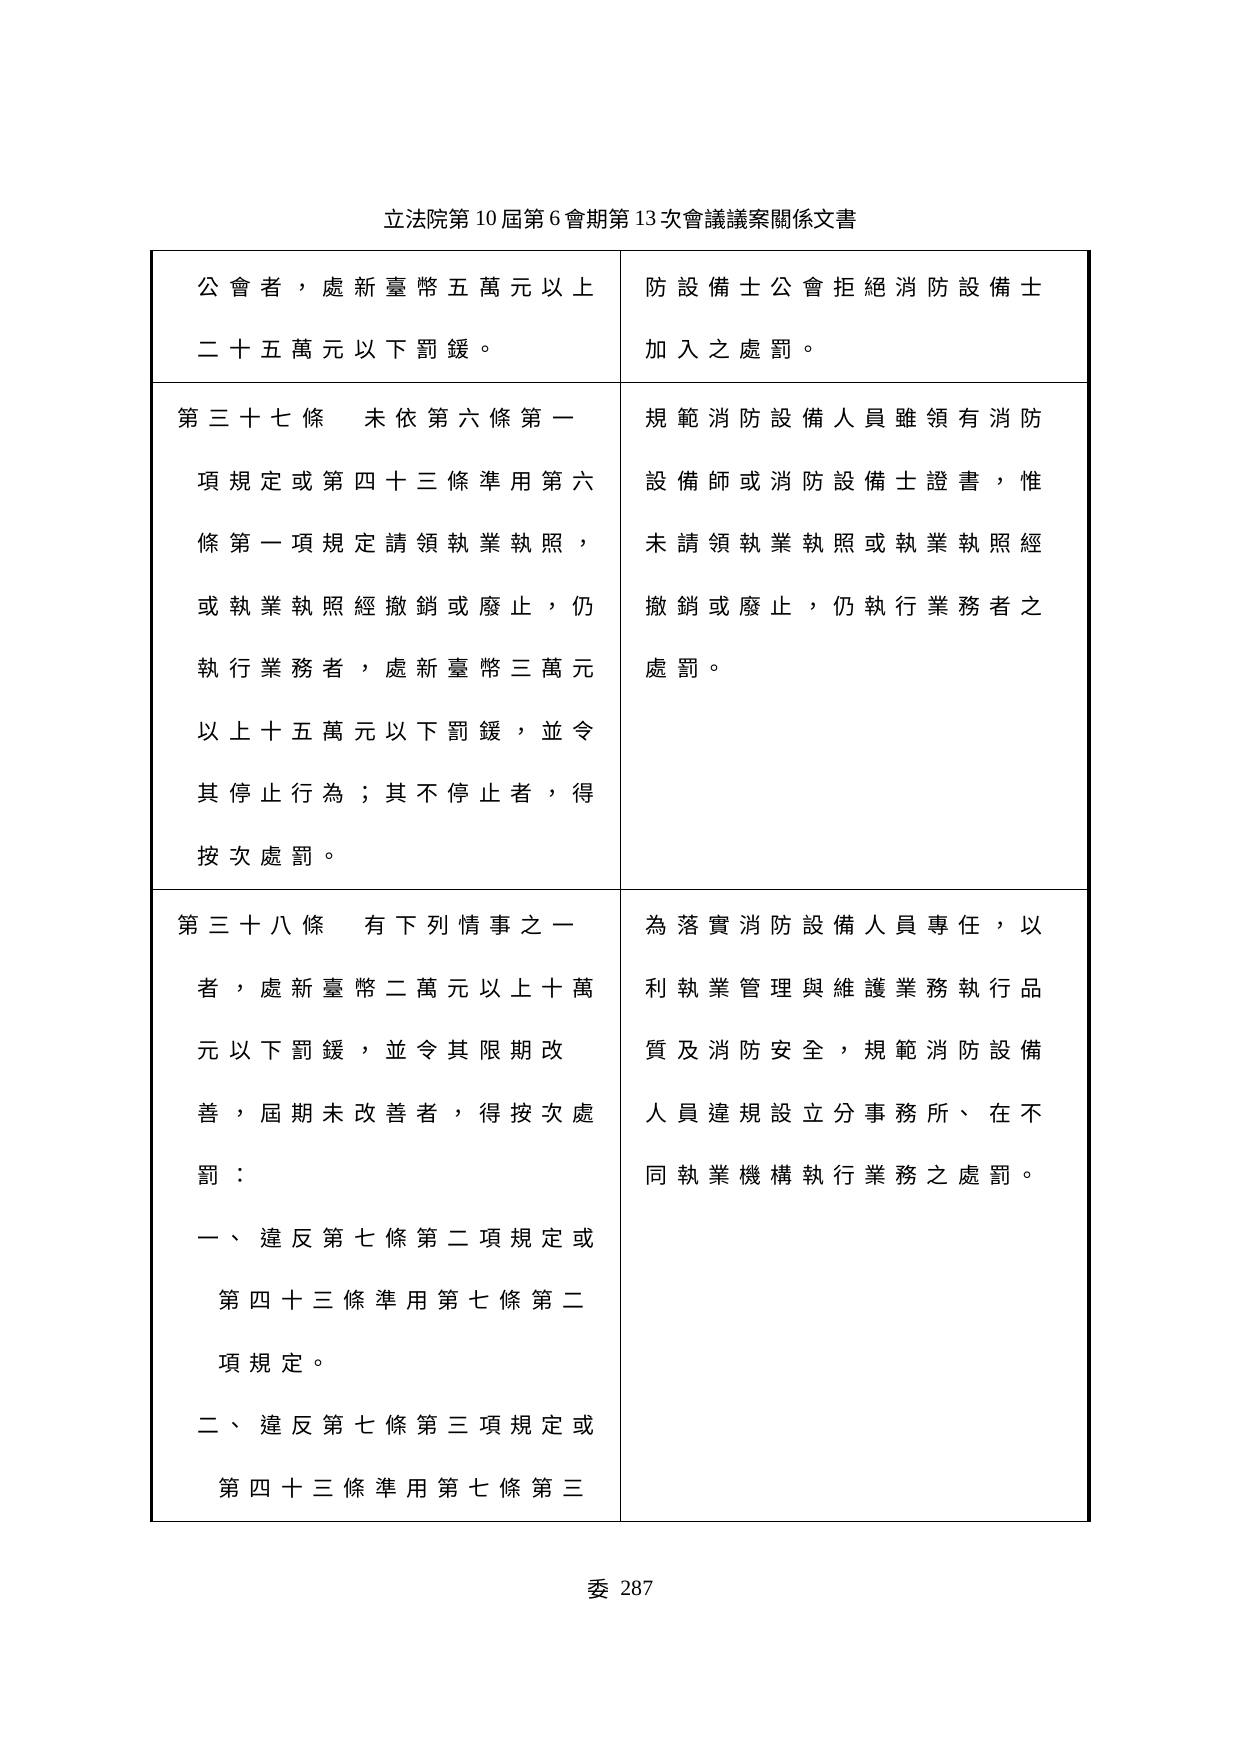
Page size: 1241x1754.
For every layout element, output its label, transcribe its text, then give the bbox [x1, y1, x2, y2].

table_cell 為落實消防設備人員專任，以利執業管理與維護業務執行品質及消防安全，規範消防設備人員違規設立分事務所、在不同執業機構執行業務之處罰。 [621, 890, 1087, 1521]
table_cell 防設備士公會拒絕消防設備士加入之處罰。 [621, 251, 1087, 382]
table_cell 第三十八條 有下列情事之一者，處新臺幣二萬元以上十萬元以下罰鍰，並令其限期改善，屆期未改善者，得按次處罰： 一、違反第七條第二項規定或第四十三條準用第七條第二項規定。 二、違反第七條第三項規定或第四十三條準用第七條第三 [153, 890, 620, 1521]
table_cell 第三十七條 未依第六條第一項規定或第四十三條準用第六條第一項規定請領執業執照，或執業執照經撤銷或廢止，仍執行業務者，處新臺幣三萬元以上十五萬元以下罰鍰，並令其停止行為；其不停止者，得按次處罰。 [153, 383, 620, 889]
table_cell 規範消防設備人員雖領有消防設備師或消防設備士證書，惟未請領執業執照或執業執照經撤銷或廢止，仍執行業務者之處罰。 [621, 383, 1087, 889]
table_cell 公會者，處新臺幣五萬元以上二十五萬元以下罰鍰。 [153, 251, 620, 382]
